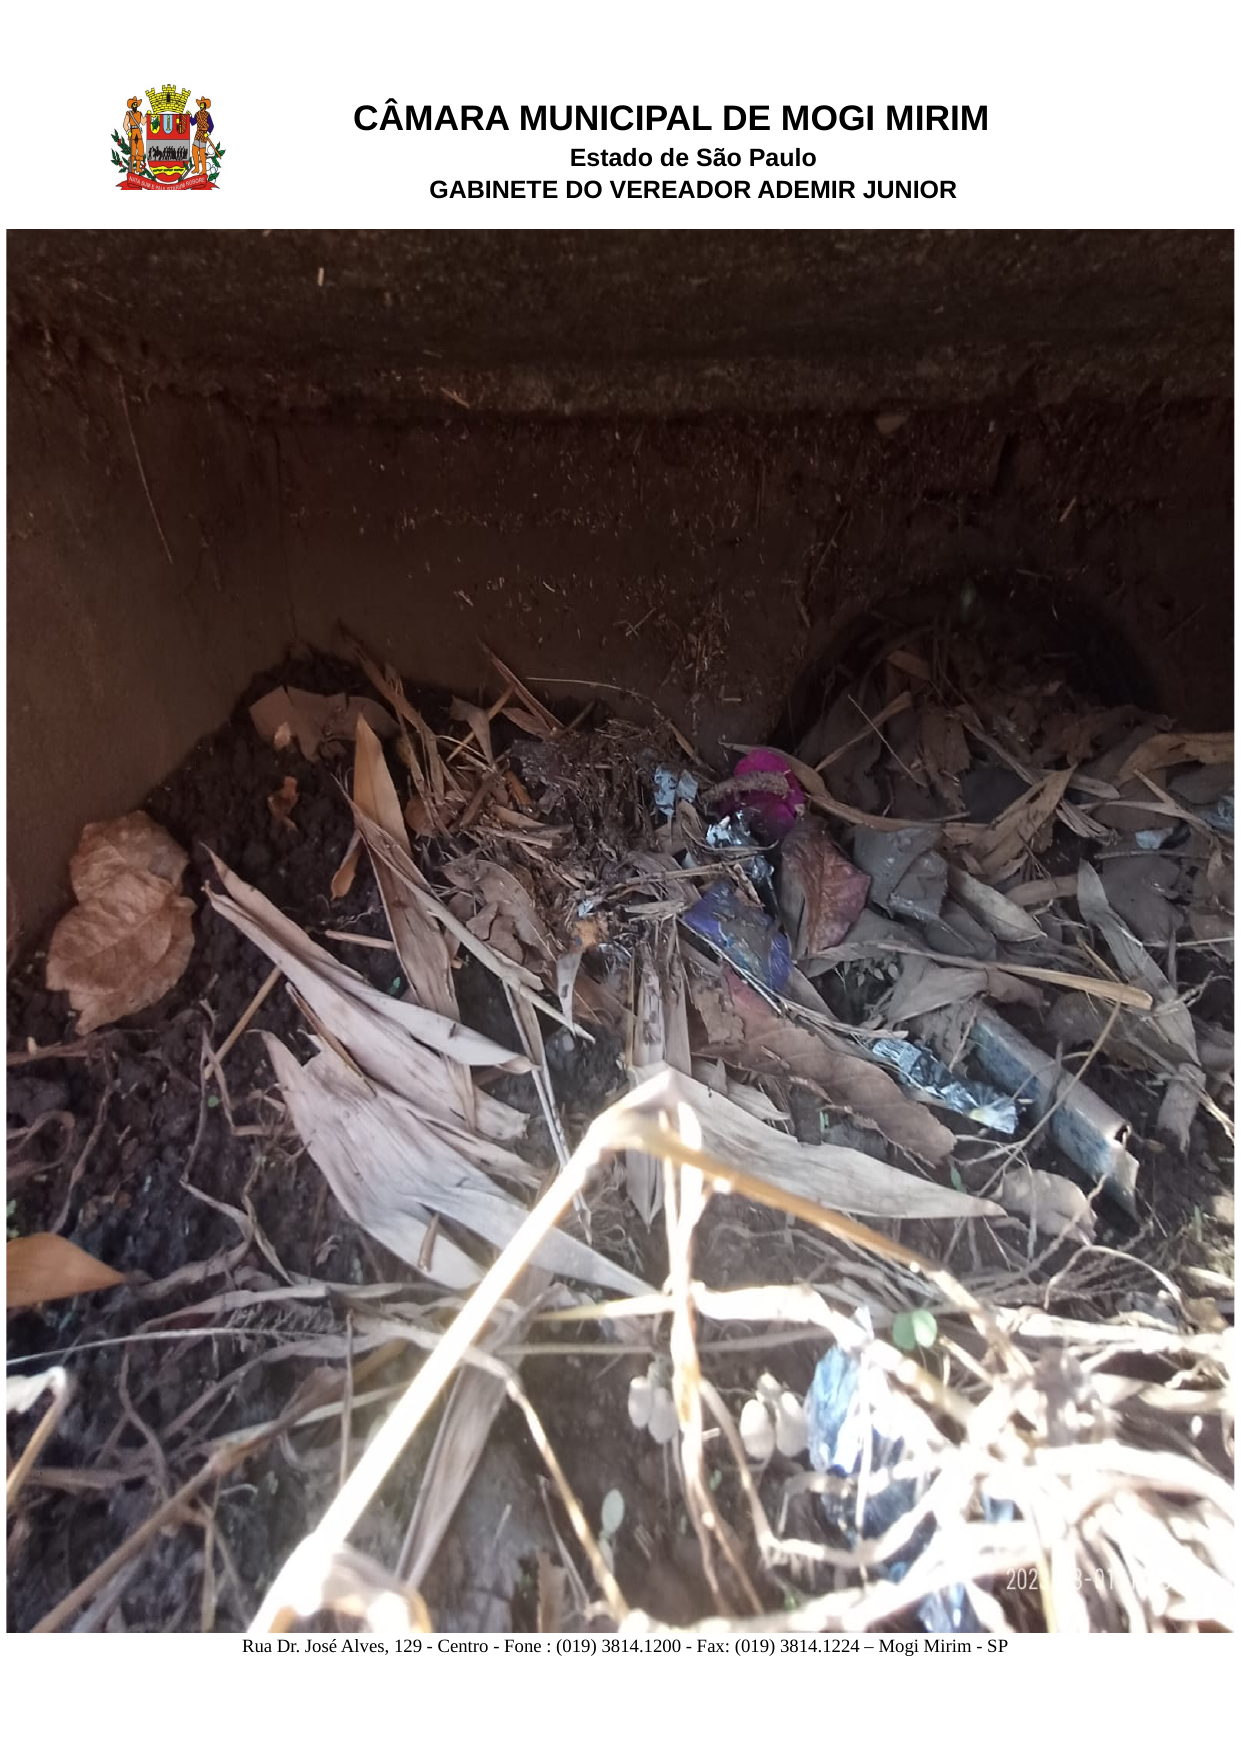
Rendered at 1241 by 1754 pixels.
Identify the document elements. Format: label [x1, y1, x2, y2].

picture [110, 84, 226, 190]
picture [6, 229, 1235, 1633]
